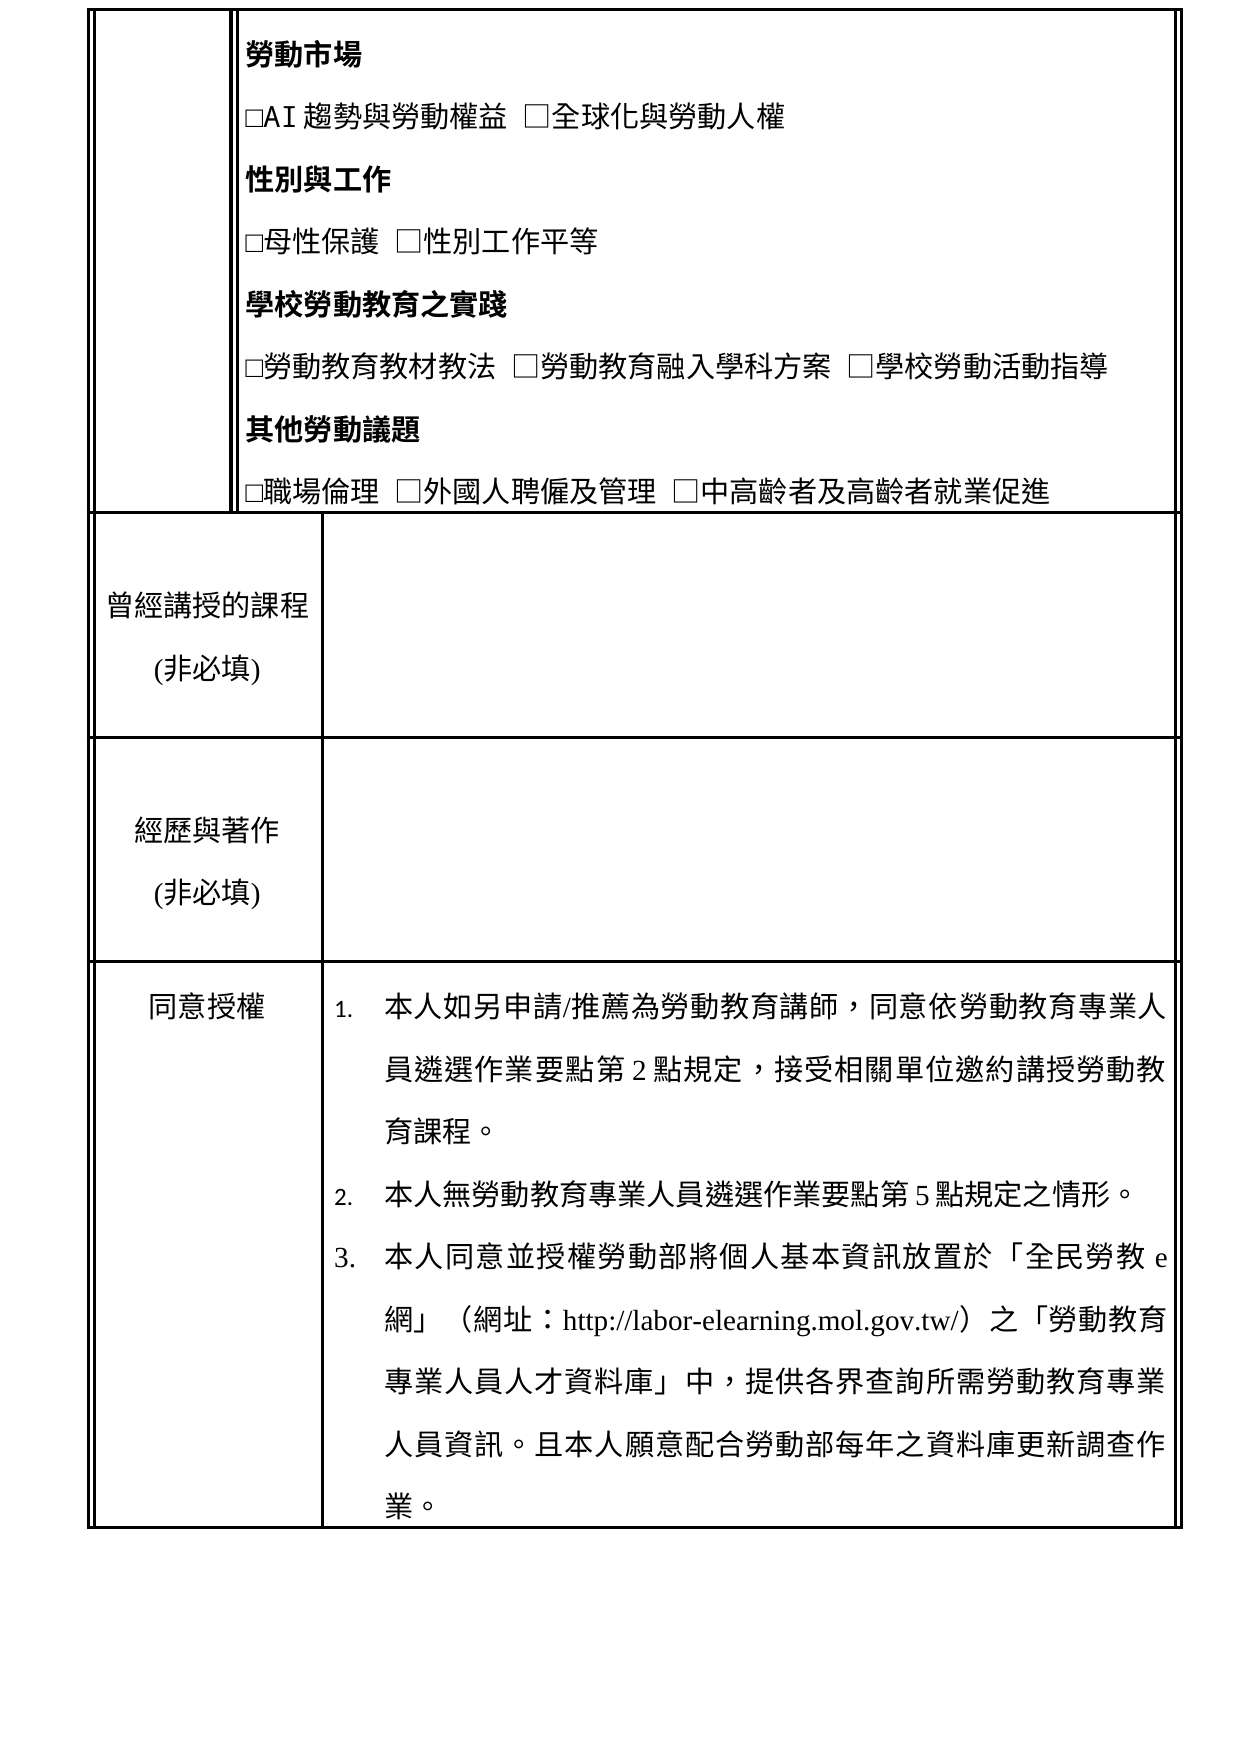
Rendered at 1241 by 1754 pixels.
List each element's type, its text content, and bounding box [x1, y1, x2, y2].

table_cell [324, 514, 1174, 736]
table_cell [96, 11, 229, 511]
table_cell 本人如另申請/推薦為勞動教育講師，同意依勞動教育專業人員遴選作業要點第2點規定，接受相關單位邀約講授勞動教育課程。 本人無勞動教育專業人員遴選作業要點第5點規定之情形。 本人同意並授權勞動部將個人基本資訊放置於「全民勞教e網」（網址：http://labor-elearning.mol.gov.tw/）之「勞動教育專業人員人才資料庫」中，提供各界查詢所需勞動教育專業人員資訊。且本人願意配合勞動部每年之資料庫更新調查作業。 [324, 963, 1174, 1526]
table_cell 經歷與著作 (非必填) [96, 739, 321, 960]
table_cell [324, 739, 1174, 960]
table_cell 勞動市場 □AI趨勢與勞動權益 □全球化與勞動人權 性別與工作 □母性保護 □性別工作平等 學校勞動教育之實踐 □勞動教育教材教法 □勞動教育融入學科方案 □學校勞動活動指導 其他勞動議題 □職場倫理 □外國人聘僱及管理 □中高齡者及高齡者就業促進 [239, 11, 1174, 511]
table_cell 曾經講授的課程 (非必填) [96, 514, 321, 736]
table_cell 同意授權 [96, 963, 321, 1526]
